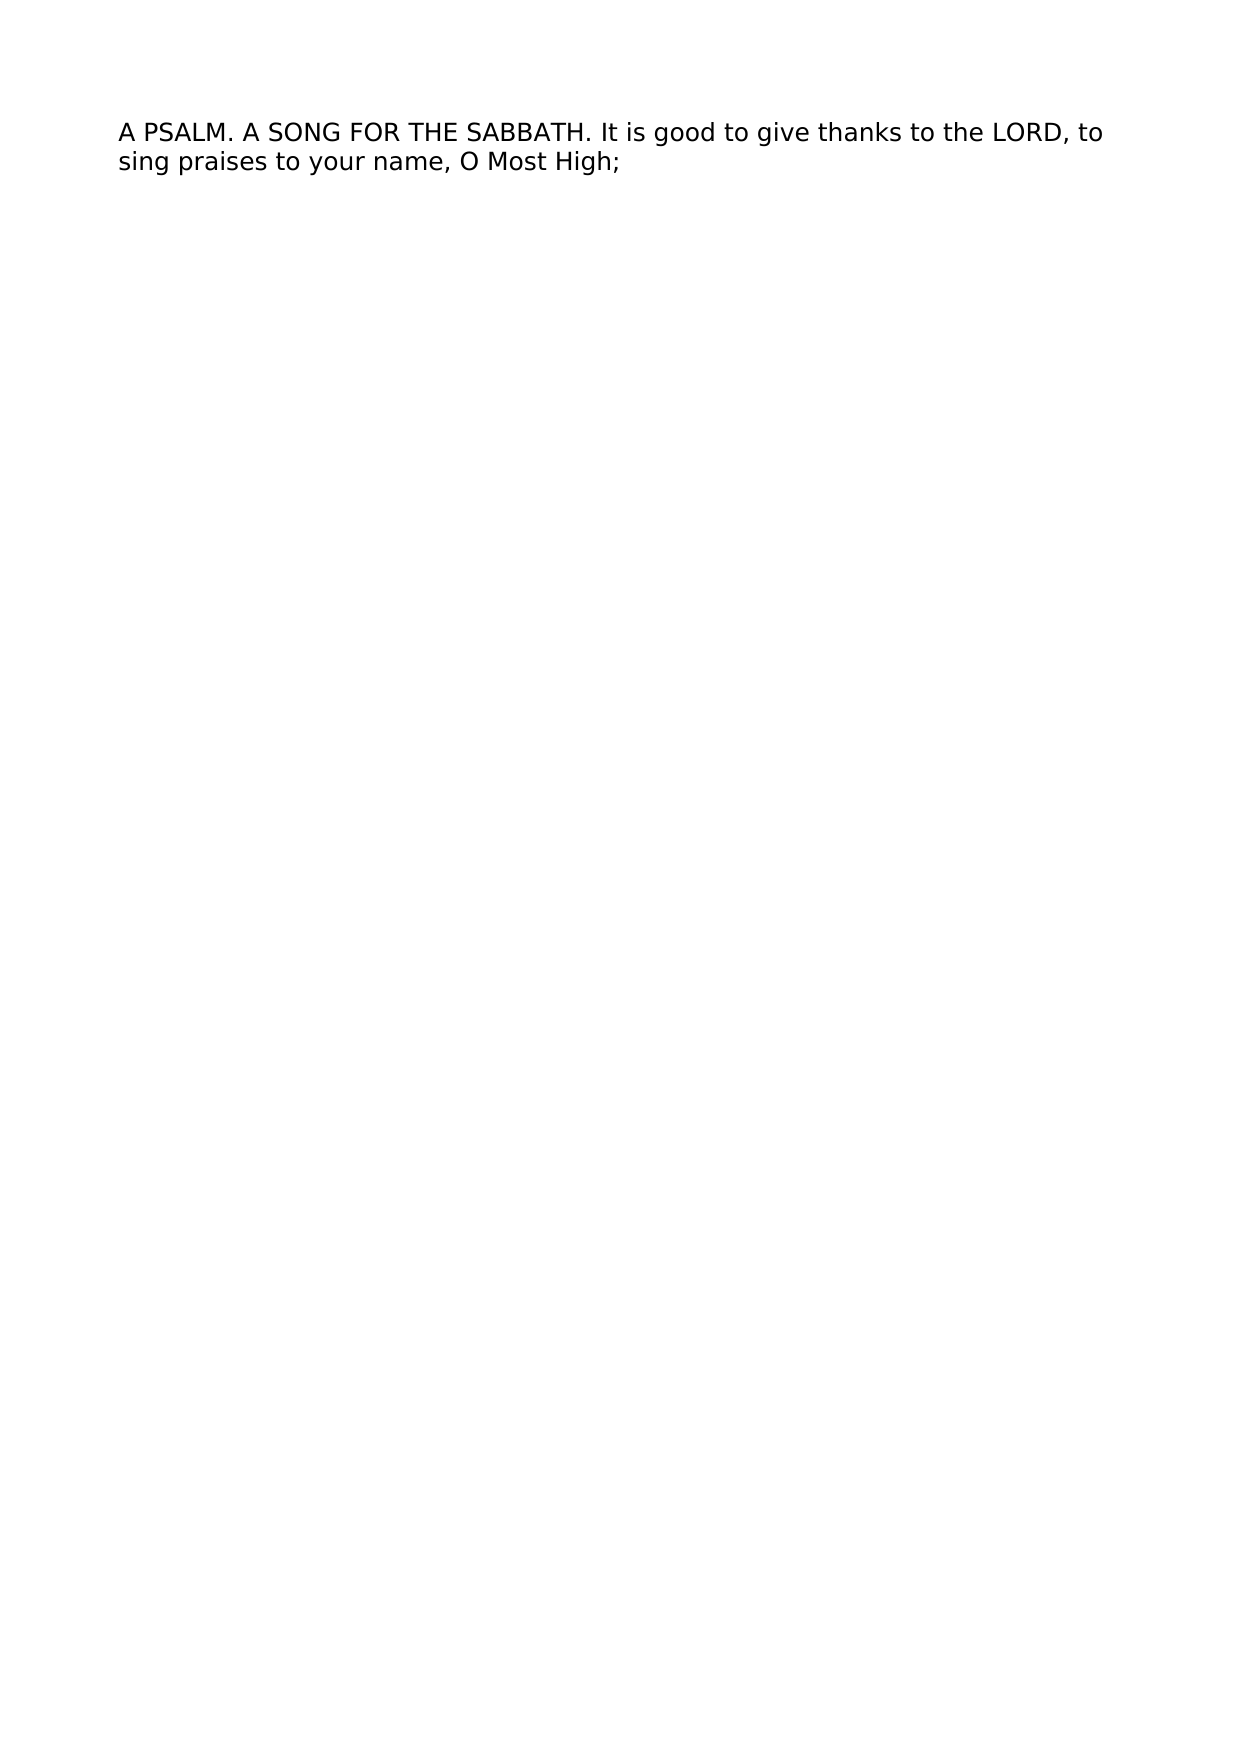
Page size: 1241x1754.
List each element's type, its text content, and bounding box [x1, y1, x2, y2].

text A PSALM. A SONG FOR THE SABBATH. It is good to give thanks to the LORD, to sing praises to your name, O Most High; [118, 118, 1122, 176]
